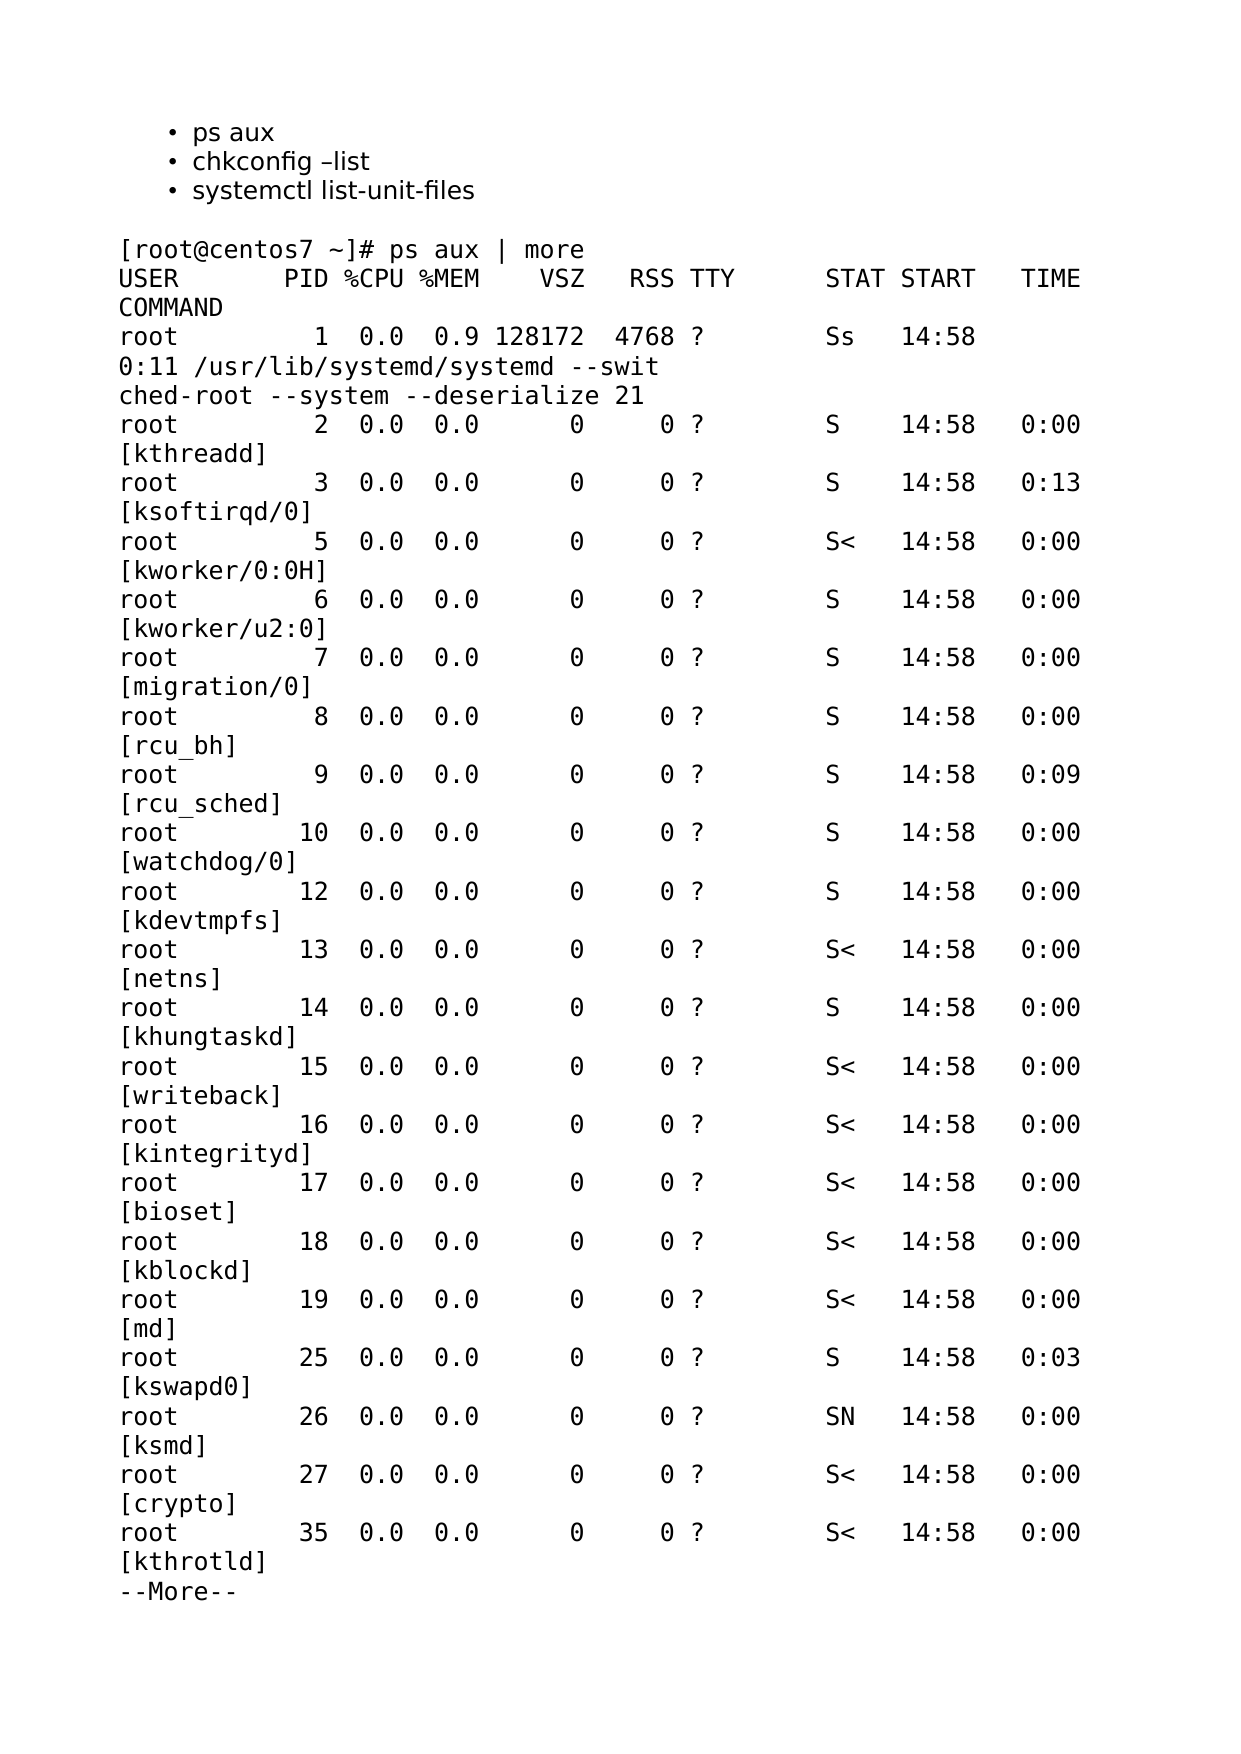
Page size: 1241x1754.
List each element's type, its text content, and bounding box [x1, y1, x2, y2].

list ps aux [177, 118, 1122, 147]
text [root@centos7 ~]# ps aux | more USER PID %CPU %MEM VSZ RSS TTY STAT START TIME COMMAND root 1 0.0 0.9 128172 4768 ? Ss 14:58 0:11 /usr/lib/systemd/systemd --swit ched-root --system --deserialize 21 root 2 0.0 0.0 0 0 ? S 14:58 0:00 [kthreadd] root 3 0.0 0.0 0 0 ? S 14:58 0:13 [ksoftirqd/0] root 5 0.0 0.0 0 0 ? S< 14:58 0:00 [kworker/0:0H] root 6 0.0 0.0 0 0 ? S 14:58 0:00 [kworker/u2:0] root 7 0.0 0.0 0 0 ? S 14:58 0:00 [migration/0] root 8 0.0 0.0 0 0 ? S 14:58 0:00 [rcu_bh] root 9 0.0 0.0 0 0 ? S 14:58 0:09 [rcu_sched] root 10 0.0 0.0 0 0 ? S 14:58 0:00 [watchdog/0] root 12 0.0 0.0 0 0 ? S 14:58 0:00 [kdevtmpfs] root 13 0.0 0.0 0 0 ? S< 14:58 0:00 [netns] root 14 0.0 0.0 0 0 ? S 14:58 0:00 [khungtaskd] root 15 0.0 0.0 0 0 ? S< 14:58 0:00 [writeback] root 16 0.0 0.0 0 0 ? S< 14:58 0:00 [kintegrityd] root 17 0.0 0.0 0 0 ? S< 14:58 0:00 [bioset] root 18 0.0 0.0 0 0 ? S< 14:58 0:00 [kblockd] root 19 0.0 0.0 0 0 ? S< 14:58 0:00 [md] root 25 0.0 0.0 0 0 ? S 14:58 0:03 [kswapd0] root 26 0.0 0.0 0 0 ? SN 14:58 0:00 [ksmd] root 27 0.0 0.0 0 0 ? S< 14:58 0:00 [crypto] root 35 0.0 0.0 0 0 ? S< 14:58 0:00 [kthrotld] --More-- [118, 235, 1122, 1606]
list chkconfig –list [177, 147, 1122, 176]
list systemctl list-unit-files [177, 176, 1122, 206]
